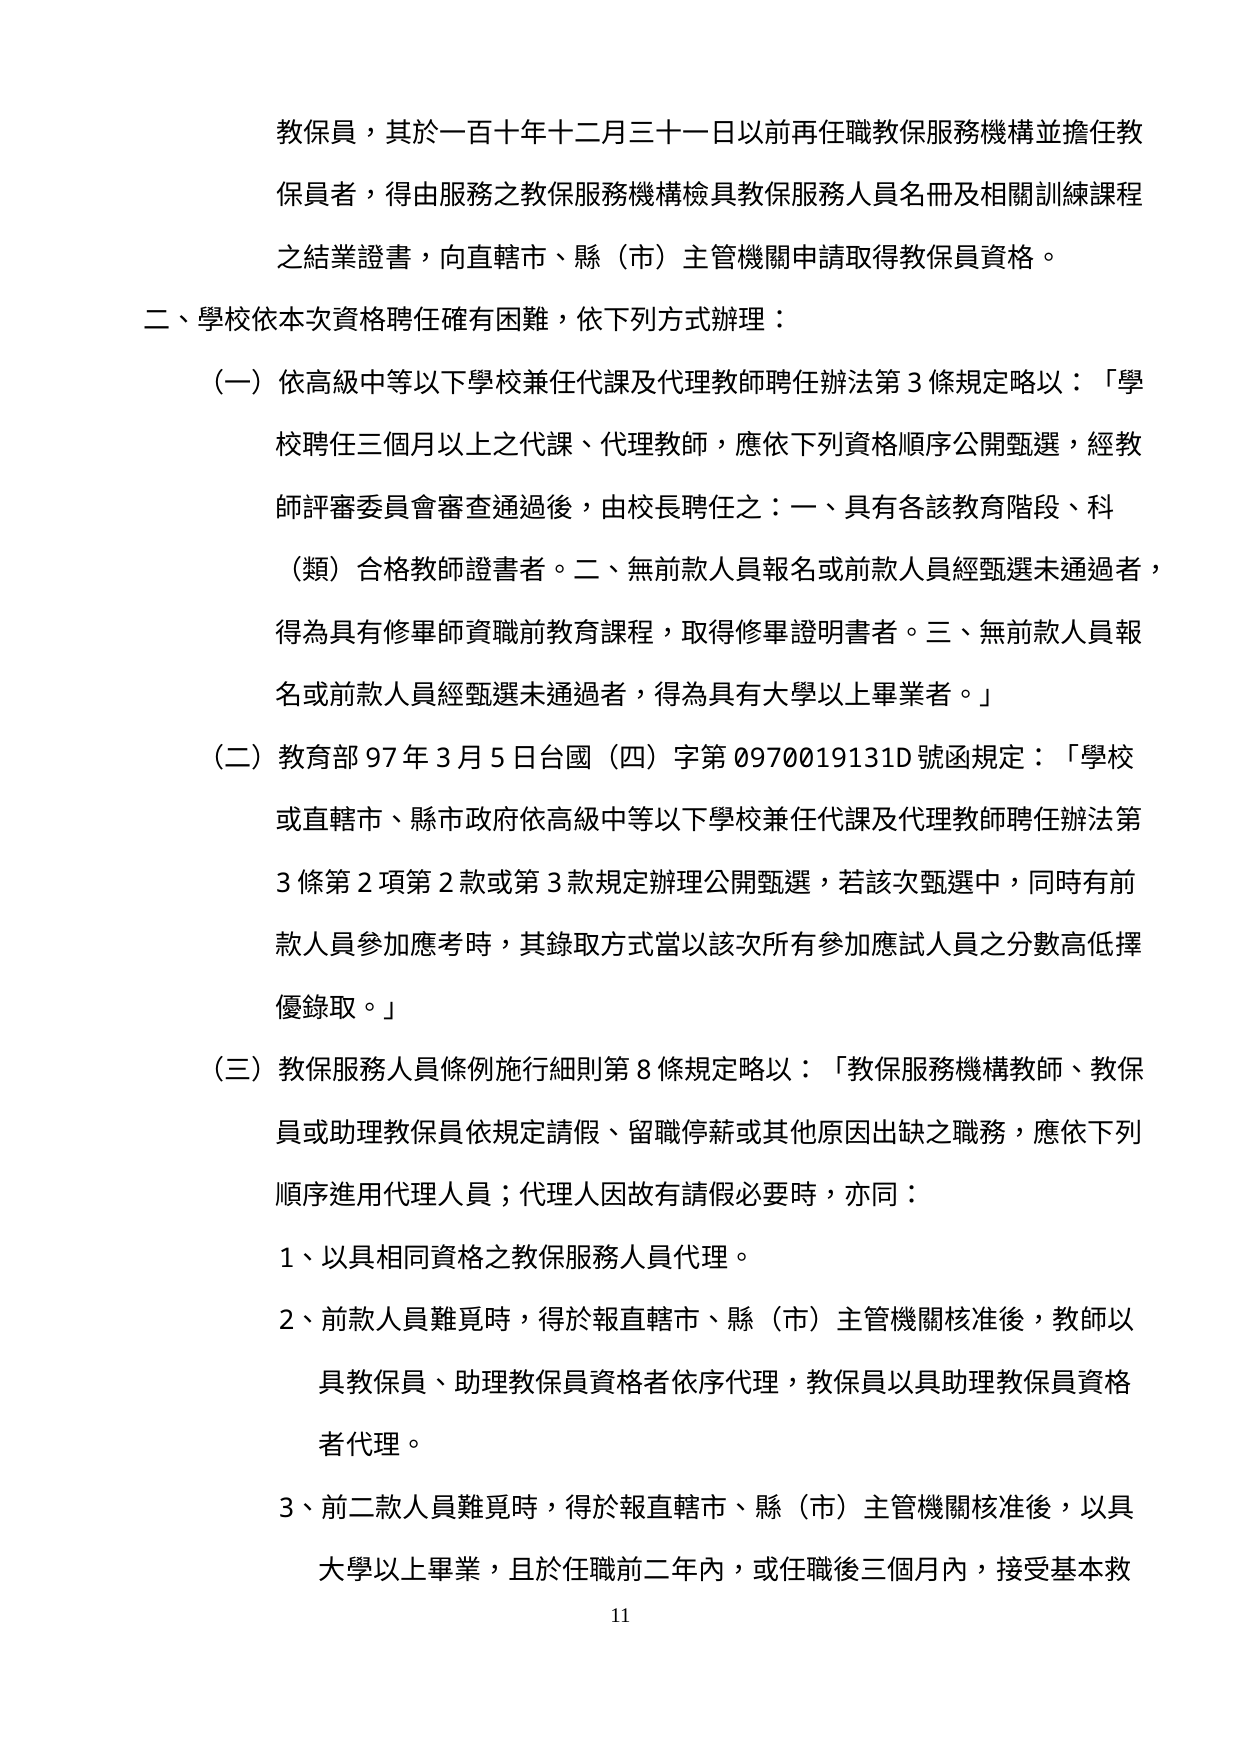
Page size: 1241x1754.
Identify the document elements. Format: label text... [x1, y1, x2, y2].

text （一）依高級中等以下學校兼任代課及代理教師聘任辦法第3條規定略以：「學校聘任三個月以上之代課、代理教師，應依下列資格順序公開甄選，經教師評審委員會審查通過後，由校長聘任之：一、具有各該教育階段、科（類）合格教師證書者。二、無前款人員報名或前款人員經甄選未通過者，得為具有修畢師資職前教育課程，取得修畢證明書者。三、無前款人員報名或前款人員經甄選未通過者，得為具有大學以上畢業者。」 [197, 339, 1152, 714]
text （二）教育部97年3月5日台國（四）字第0970019131D號函規定：「學校或直轄市、縣市政府依高級中等以下學校兼任代課及代理教師聘任辦法第3條第2項第2款或第3款規定辦理公開甄選，若該次甄選中，同時有前款人員參加應考時，其錄取方式當以該次所有參加應試人員之分數高低擇優錄取。」 [197, 714, 1152, 1026]
text 二、學校依本次資格聘任確有困難，依下列方式辦理： [89, 276, 1152, 339]
text （三）教保服務人員條例施行細則第8條規定略以：「教保服務機構教師、教保員或助理教保員依規定請假、留職停薪或其他原因出缺之職務，應依下列順序進用代理人員；代理人因故有請假必要時，亦同： [197, 1026, 1152, 1214]
text 2、前款人員難覓時，得於報直轄市、縣（市）主管機關核准後，教師以具教保員、助理教保員資格者依序代理，教保員以具助理教保員資格者代理。 [278, 1276, 1152, 1464]
text 1、以具相同資格之教保服務人員代理。 [89, 1214, 1152, 1276]
text 3、前二款人員難覓時，得於報直轄市、縣（市）主管機關核准後，以具大學以上畢業，且於任職前二年內，或任職後三個月內，接受基本救 [278, 1464, 1152, 1589]
text 教保員，其於一百十年十二月三十一日以前再任職教保服務機構並擔任教保員者，得由服務之教保服務機構檢具教保服務人員名冊及相關訓練課程之結業證書，向直轄市、縣（市）主管機關申請取得教保員資格。 [197, 89, 1152, 276]
